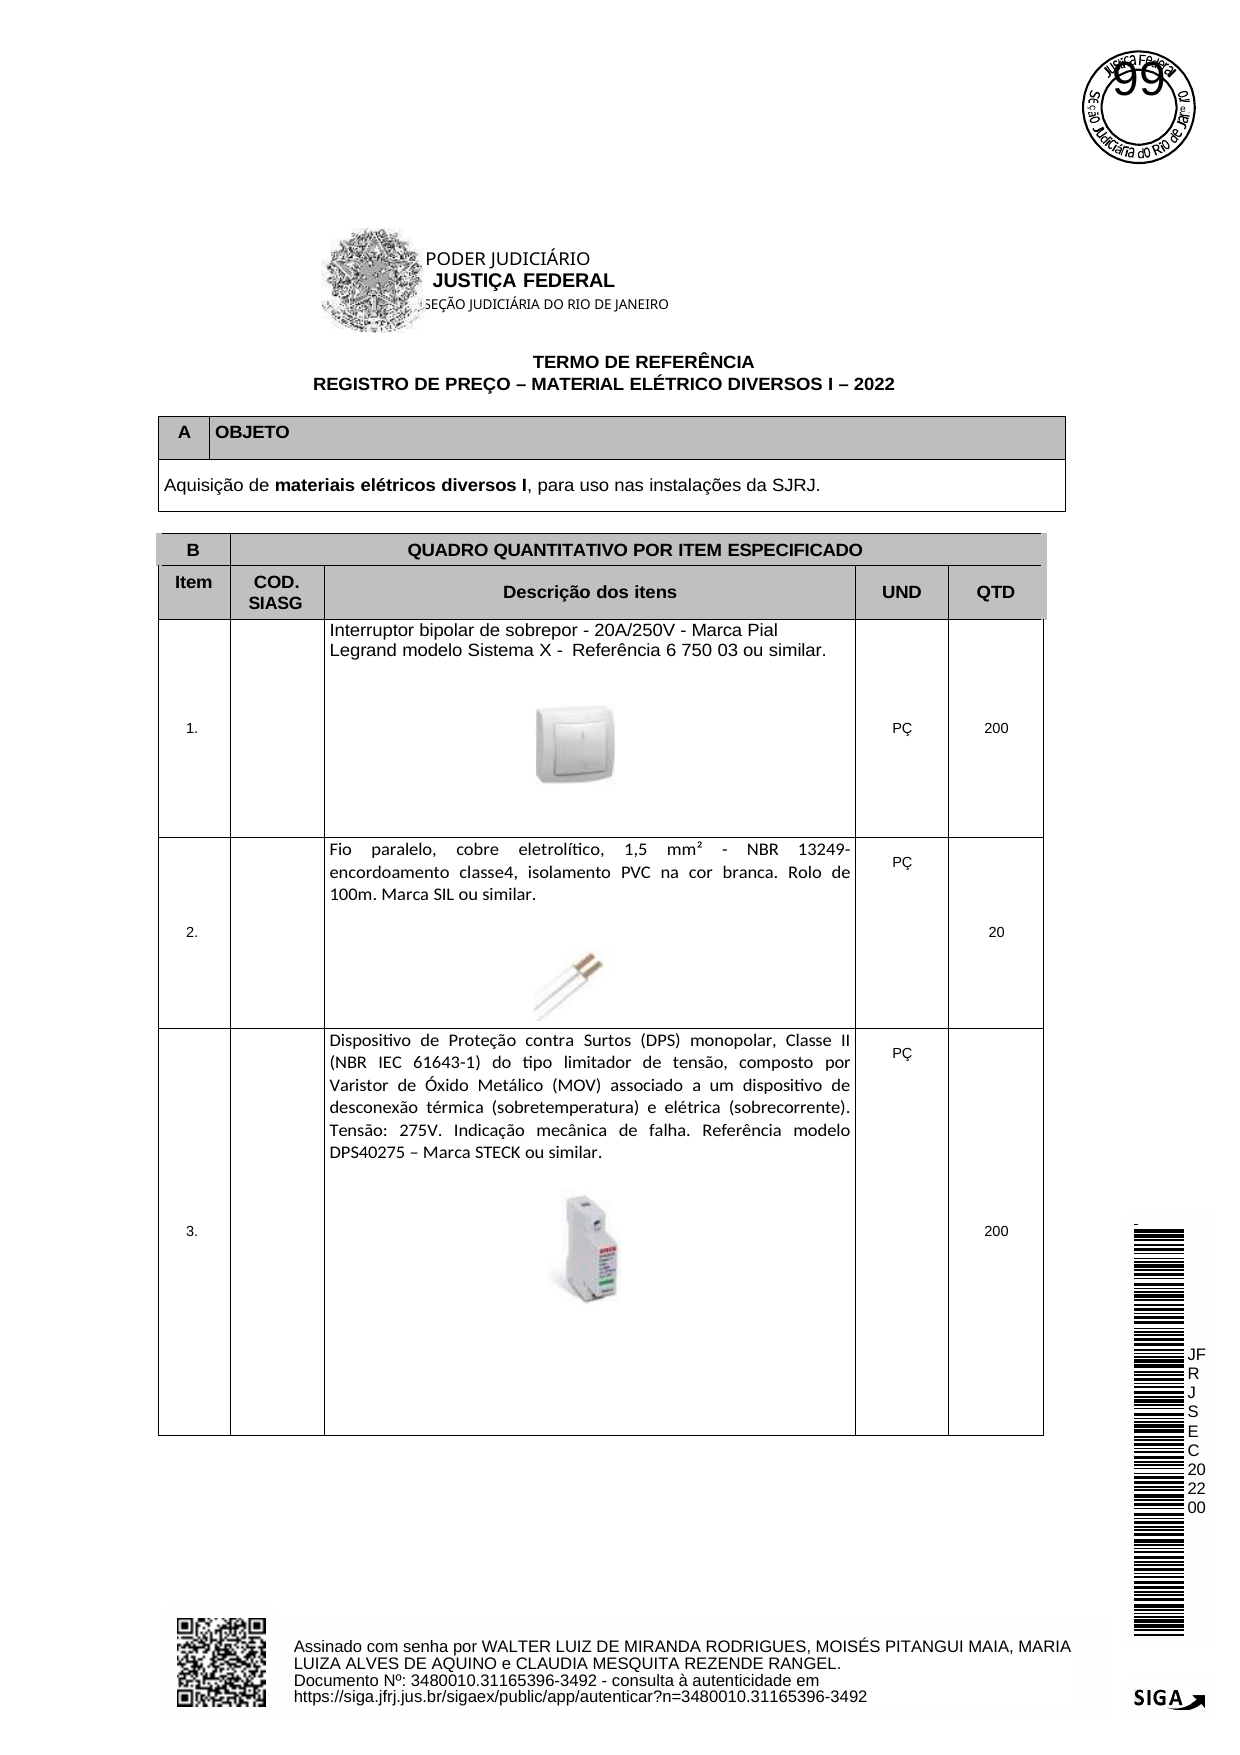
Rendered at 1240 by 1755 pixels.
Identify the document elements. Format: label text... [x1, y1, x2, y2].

table_cell Descrição dos itens [325, 566, 855, 619]
table_cell 1. [159, 620, 230, 837]
table_cell 20 [949, 838, 1043, 1027]
table_cell Fio paralelo, cobre eletrolítico, 1,5 mm² - NBR 13249- encordoamento classe4, isolamento PVC na cor branca. Rolo de 100m. Marca SIL ou similar. [325, 838, 855, 1027]
text [295, 270, 321, 292]
table_cell COD. SIASG [231, 566, 324, 619]
text TERMO DE REFERÊNCIA [258, 352, 1030, 372]
table_header B [162, 534, 230, 565]
table_cell PÇ [856, 1029, 948, 1435]
text ç [1088, 105, 1099, 112]
table_cell QTD [949, 566, 1041, 619]
table_cell 2. [159, 838, 230, 1027]
table_cell Dispositivo de Proteção contra Surtos (DPS) monopolar, Classe II (NBR IEC 61643-1) do tipo limitador de tensão, composto por Varistor de Óxido Metálico (MOV) associado a um dispositivo de desconexão térmica (sobretemperatura) e elétrica (sobrecorrente). Tensão: 275V. Indicação mecânica de falha. Referência modelo DPS40275 – Marca STECK ou similar. [325, 1029, 855, 1435]
table_cell [231, 620, 324, 837]
table_header QUADRO QUANTITATIVO POR ITEM ESPECIFICADO [231, 534, 1041, 565]
text PODER JUDICIÁRIO [427, 250, 753, 270]
table_header OBJETO [210, 417, 1065, 459]
table_cell [231, 838, 324, 1027]
text REGISTRO DE PREÇO – MATERIAL ELÉTRICO DIVERSOS I – 2022 [313, 373, 1239, 394]
table_cell PÇ [856, 838, 948, 1027]
table_cell PÇ [856, 620, 948, 837]
table_cell Interruptor bipolar de sobrepor - 20A/250V - Marca Pial Legrand modelo Sistema X - Referência 6 750 03 ou similar. [325, 620, 855, 837]
table_cell [231, 1029, 324, 1435]
table_cell 200 [949, 1029, 1043, 1435]
text SEÇÃO JUDICIÁRIA DO RIO DE JANEIRO [427, 295, 753, 313]
text [263, 250, 321, 270]
table_cell Aquisição de materiais elétricos diversos I, para uso nas instalações da SJRJ. [159, 460, 1065, 511]
text JUSTIÇA FEDERAL [427, 270, 753, 292]
table_header A [159, 417, 209, 459]
table_cell Item [159, 566, 230, 619]
text JFRJSEC202200089A [1187, 1345, 1206, 1517]
table_cell UND [856, 566, 948, 619]
text e [1180, 102, 1192, 112]
table_cell 3. [159, 1029, 230, 1435]
table_cell 200 [949, 620, 1043, 837]
